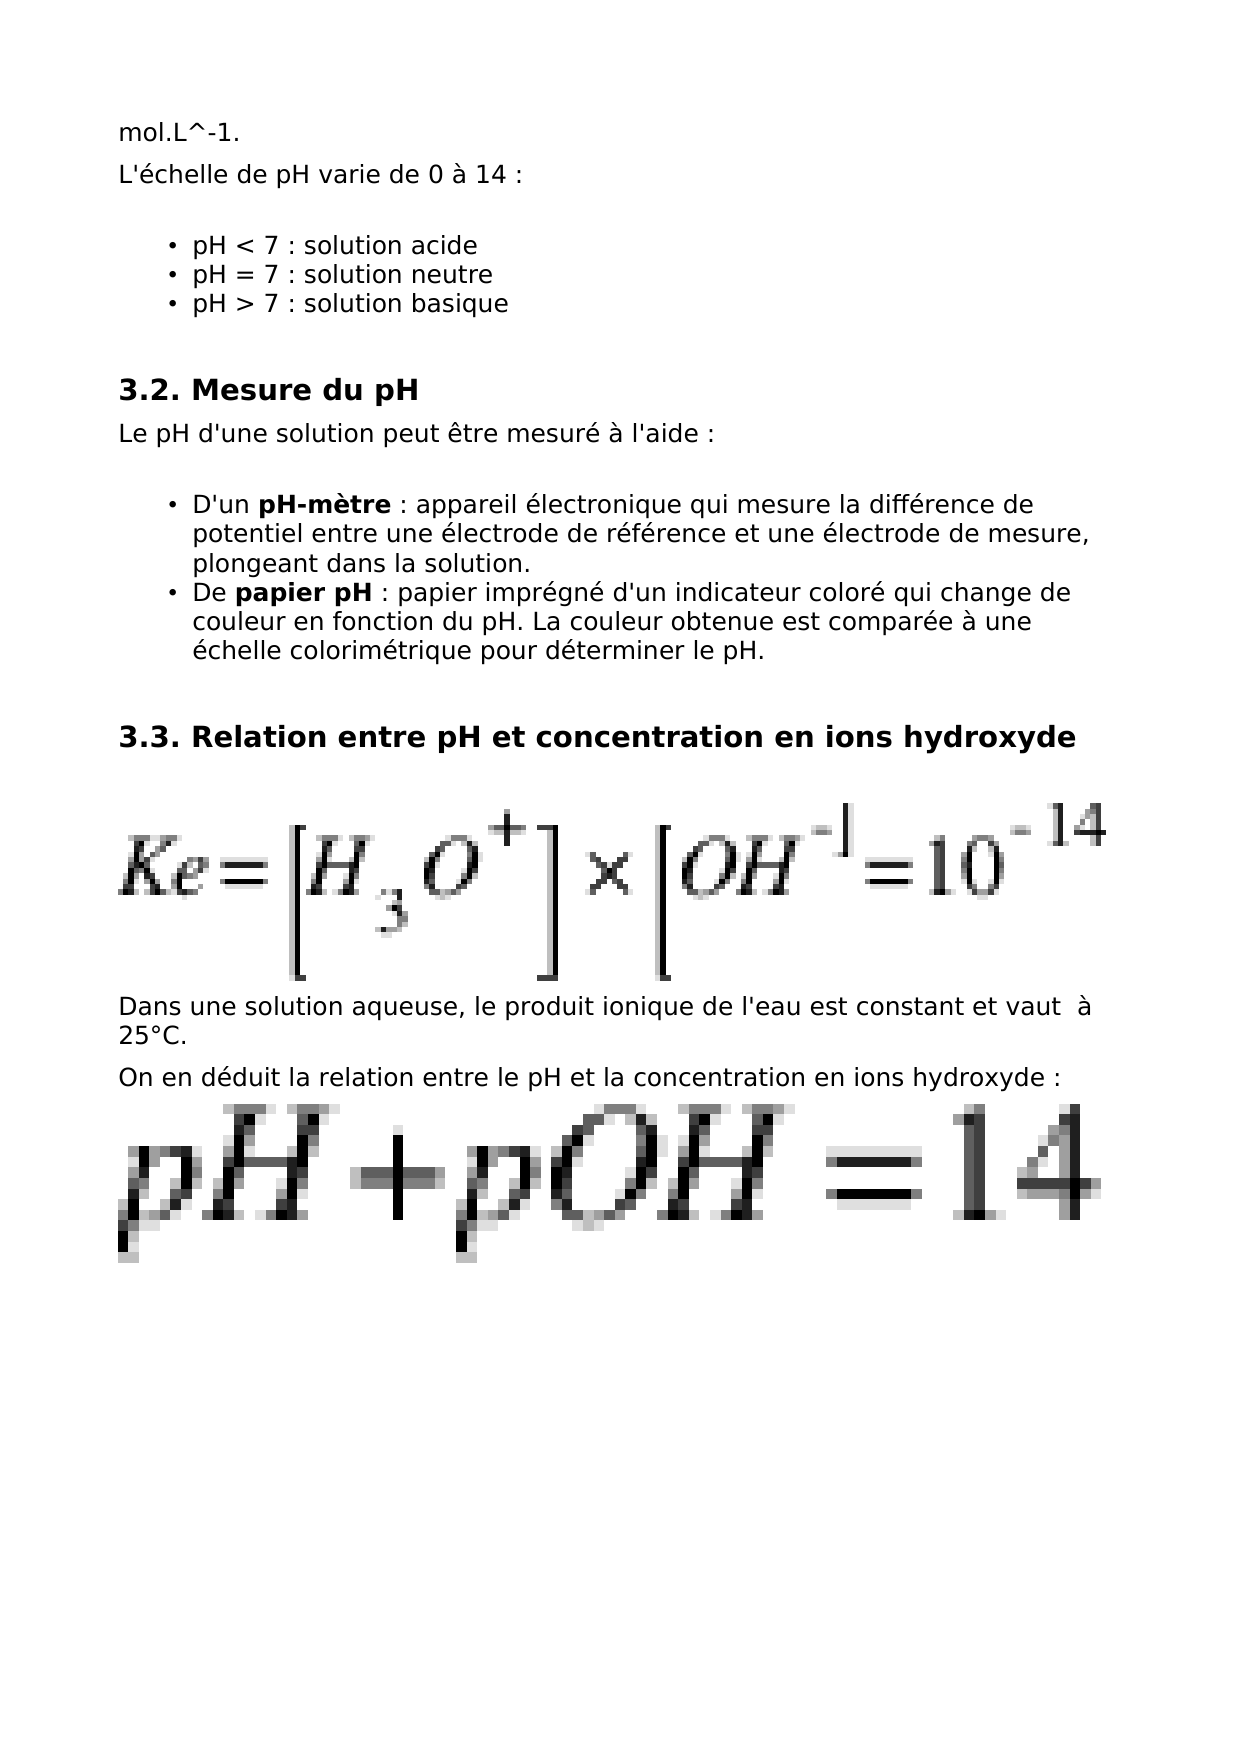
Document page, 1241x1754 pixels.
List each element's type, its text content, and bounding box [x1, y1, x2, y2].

list pH = 7 : solution neutre [177, 260, 1122, 289]
text mol.L^-1. [118, 118, 1122, 147]
picture [118, 1104, 1123, 1274]
text Dans une solution aqueuse, le produit ionique de l'eau est constant et vaut à 25°C. [118, 992, 1122, 1050]
text On en déduit la relation entre le pH et la concentration en ions hydroxyde : [118, 1063, 1122, 1092]
subtitle 3.3. Relation entre pH et concentration en ions hydroxyde [118, 720, 1122, 754]
list D'un pH-mètre : appareil électronique qui mesure la différence de potentiel entre une électrode de référence et une électrode de mesure, plongeant dans la solution. [177, 491, 1122, 578]
subtitle 3.2. Mesure du pH [118, 373, 1122, 407]
text L'échelle de pH varie de 0 à 14 : [118, 160, 1122, 189]
list pH > 7 : solution basique [177, 289, 1122, 318]
list De papier pH : papier imprégné d'un indicateur coloré qui change de couleur en fonction du pH. La couleur obtenue est comparée à une échelle colorimétrique pour déterminer le pH. [177, 578, 1122, 666]
list pH < 7 : solution acide [177, 231, 1122, 260]
text Le pH d'une solution peut être mesuré à l'aide : [118, 419, 1122, 448]
picture [118, 766, 1123, 992]
